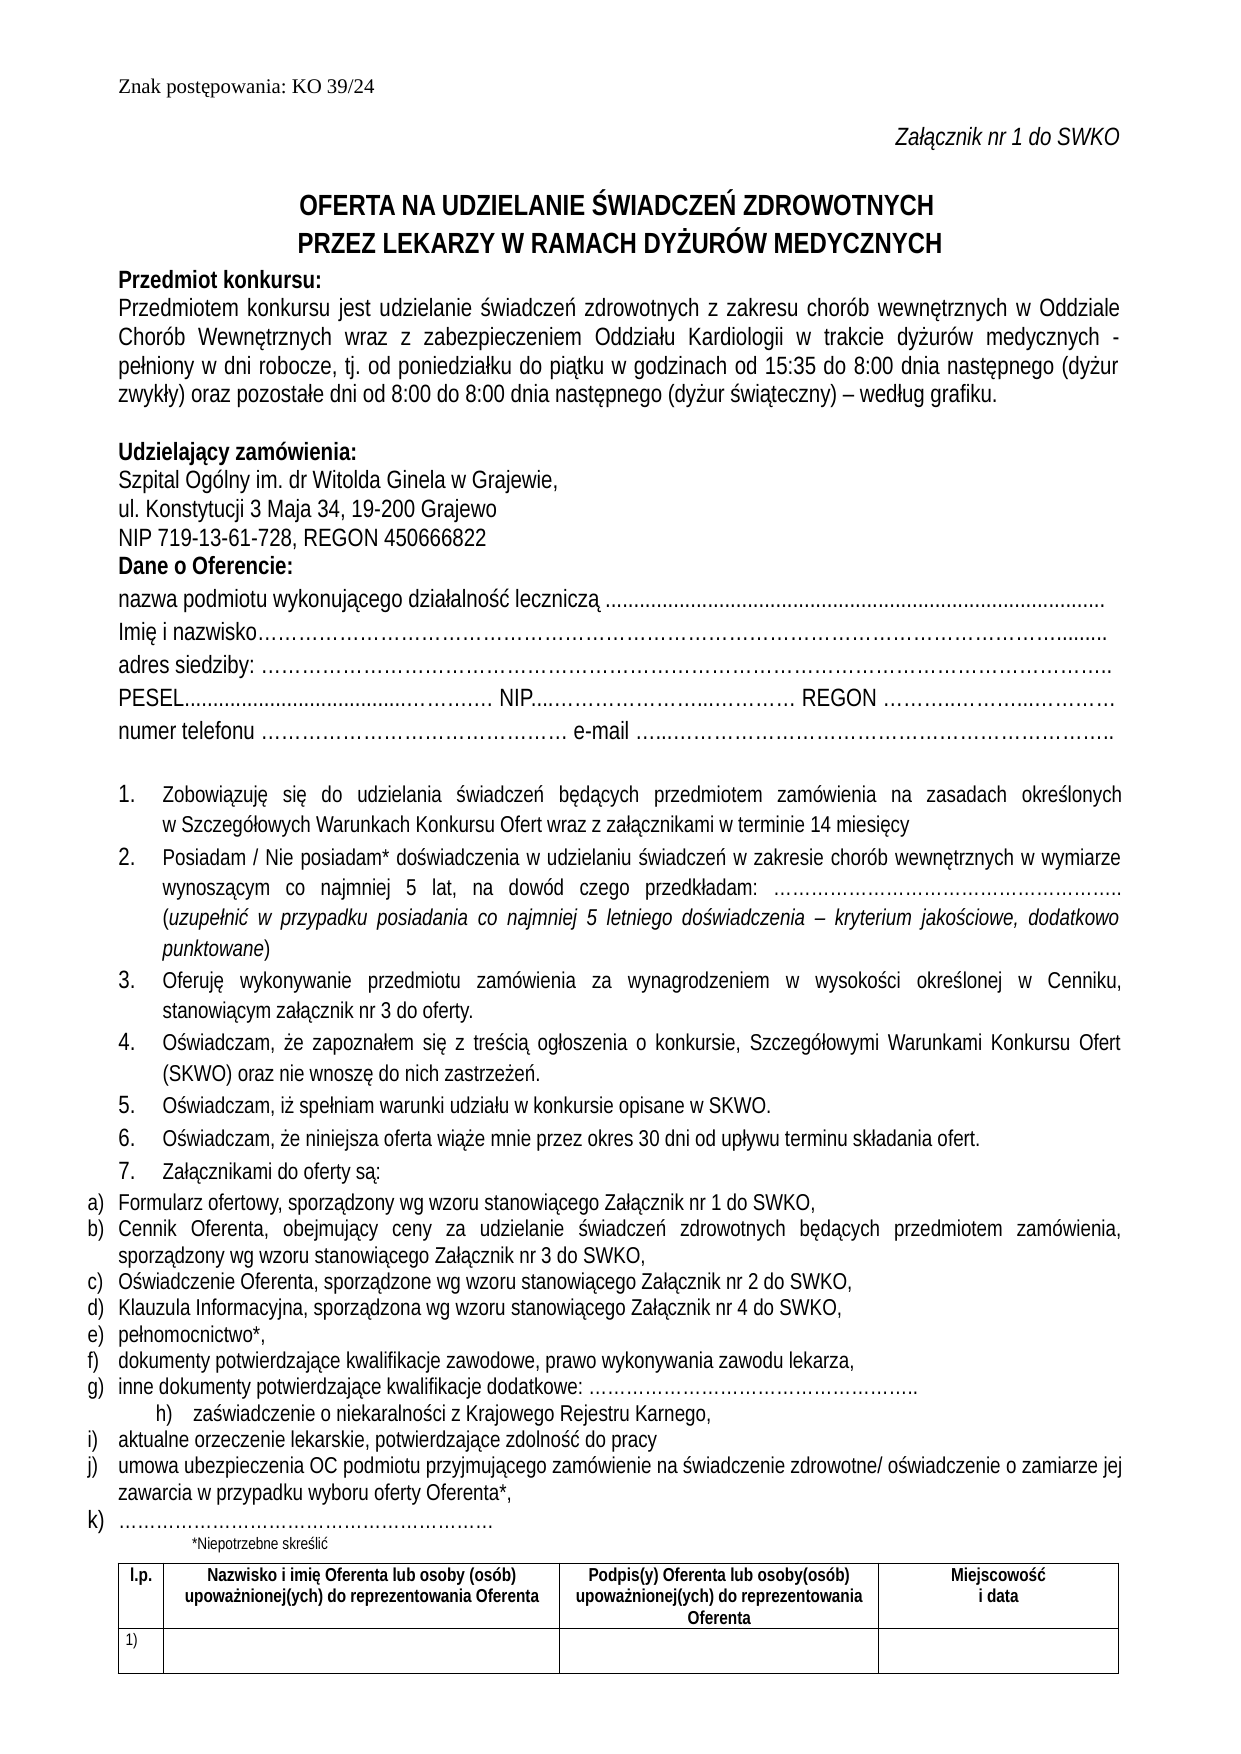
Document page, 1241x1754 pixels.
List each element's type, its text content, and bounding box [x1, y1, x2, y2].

list aktualne orzeczenie lekarskie, potwierdzające zdolność do pracy [87, 1426, 1122, 1452]
list pełnomocnictwo*, [87, 1321, 1122, 1347]
table_cell [560, 1629, 878, 1673]
text OFERTA NA UDZIELANIE ŚWIADCZEŃ ZDROWOTNYCH [118, 188, 1122, 221]
list Posiadam / Nie posiadam* doświadczenia w udzielaniu świadczeń w zakresie chorób wewnętrznych w wymiarze wynoszącym co najmniej 5 lat, na dowód czego przedkładam: ……………………………………………….. (uzupełnić w przypadku posiadania co najmniej 5 letniego doświadczenia – kryterium jakościowe, dodatkowo punktowane) [118, 842, 1122, 961]
list dokumenty potwierdzające kwalifikacje zawodowe, prawo wykonywania zawodu lekarza, [87, 1347, 1122, 1373]
text adres siedziby: …………………………………………………………………………………………………………….. [118, 650, 1122, 678]
table_header Miejscowość i data [879, 1564, 1118, 1628]
list zaświadczenie o niekaralności z Krajowego Rejestru Karnego, [156, 1400, 1122, 1426]
text ul. Konstytucji 3 Maja 34, 19-200 Grajewo [118, 494, 1122, 522]
table_header l.p. [119, 1564, 163, 1628]
text nazwa podmiotu wykonującego działalność leczniczą ........................................................................................ [118, 584, 1122, 613]
text Udzielający zamówienia: [118, 437, 1122, 465]
list …………………………………………………… [87, 1505, 1122, 1534]
list Oświadczam, że zapoznałem się z treścią ogłoszenia o konkursie, Szczegółowymi Warunkami Konkursu Ofert (SKWO) oraz nie wnoszę do nich zastrzeżeń. [118, 1027, 1122, 1086]
text Przedmiotem konkursu jest udzielanie świadczeń zdrowotnych z zakresu chorób wewnętrznych w Oddziale Chorób Wewnętrznych wraz z zabezpieczeniem Oddziału Kardiologii w trakcie dyżurów medycznych - pełniony w dni robocze, tj. od poniedziałku do piątku w godzinach od 15:35 do 8:00 dnia następnego (dyżur zwykły) oraz pozostałe dni od 8:00 do 8:00 dnia następnego (dyżur świąteczny) – według grafiku. [118, 293, 1122, 408]
list Cennik Oferenta, obejmujący ceny za udzielanie świadczeń zdrowotnych będących przedmiotem zamówienia, sporządzony wg wzoru stanowiącego Załącznik nr 3 do SWKO, [87, 1215, 1122, 1268]
list Oświadczam, iż spełniam warunki udziału w konkursie opisane w SKWO. [118, 1090, 1122, 1119]
table_cell 1) [119, 1629, 163, 1673]
text Załącznik nr 1 do SWKO [118, 122, 1122, 151]
text numer telefonu ……………………………………… e-mail …...……………………………………………………….. [118, 716, 1122, 744]
list Oferuję wykonywanie przedmiotu zamówienia za wynagrodzeniem w wysokości określonej w Cenniku, stanowiącym załącznik nr 3 do oferty. [118, 965, 1122, 1023]
text PESEL.......................................……….… NIP....…………………...………… REGON ………..………...………… [118, 683, 1122, 711]
list umowa ubezpieczenia OC podmiotu przyjmującego zamówienie na świadczenie zdrowotne/ oświadczenie o zamiarze jej zawarcia w przypadku wyboru oferty Oferenta*, [87, 1452, 1122, 1505]
text Szpital Ogólny im. dr Witolda Ginela w Grajewie, [118, 465, 1122, 494]
table_header Podpis(y) Oferenta lub osoby(osób) upoważnionej(ych) do reprezentowania Oferenta [560, 1564, 878, 1628]
list Klauzula Informacyjna, sporządzona wg wzoru stanowiącego Załącznik nr 4 do SWKO, [87, 1294, 1122, 1321]
text Dane o Oferencie: [118, 551, 1122, 580]
list Oświadczam, że niniejsza oferta wiąże mnie przez okres 30 dni od upływu terminu składania ofert. [118, 1123, 1122, 1152]
text Imię i nazwisko………………………………………………………………………………………………………......... [118, 617, 1122, 646]
text PRZEZ LEKARZY W RAMACH DYŻURÓW MEDYCZNYCH [118, 226, 1122, 260]
table_cell [879, 1629, 1118, 1673]
table_cell [164, 1629, 559, 1673]
list inne dokumenty potwierdzające kwalifikacje dodatkowe: …………………………………………….. [87, 1373, 1122, 1400]
list Załącznikami do oferty są: [118, 1156, 1122, 1184]
text NIP 719-13-61-728, REGON 450666822 [118, 522, 1122, 551]
list Oświadczenie Oferenta, sporządzone wg wzoru stanowiącego Załącznik nr 2 do SWKO, [87, 1268, 1122, 1294]
subtitle Przedmiot konkursu: [118, 265, 1122, 293]
table_header Nazwisko i imię Oferenta lub osoby (osób) upoważnionej(ych) do reprezentowania Oferenta [164, 1564, 559, 1628]
text *Niepotrzebne skreślić [192, 1534, 1122, 1553]
list Zobowiązuję się do udzielania świadczeń będących przedmiotem zamówienia na zasadach określonych w Szczegółowych Warunkach Konkursu Ofert wraz z załącznikami w terminie 14 miesięcy [118, 779, 1122, 838]
list Formularz ofertowy, sporządzony wg wzoru stanowiącego Załącznik nr 1 do SWKO, [87, 1189, 1122, 1215]
